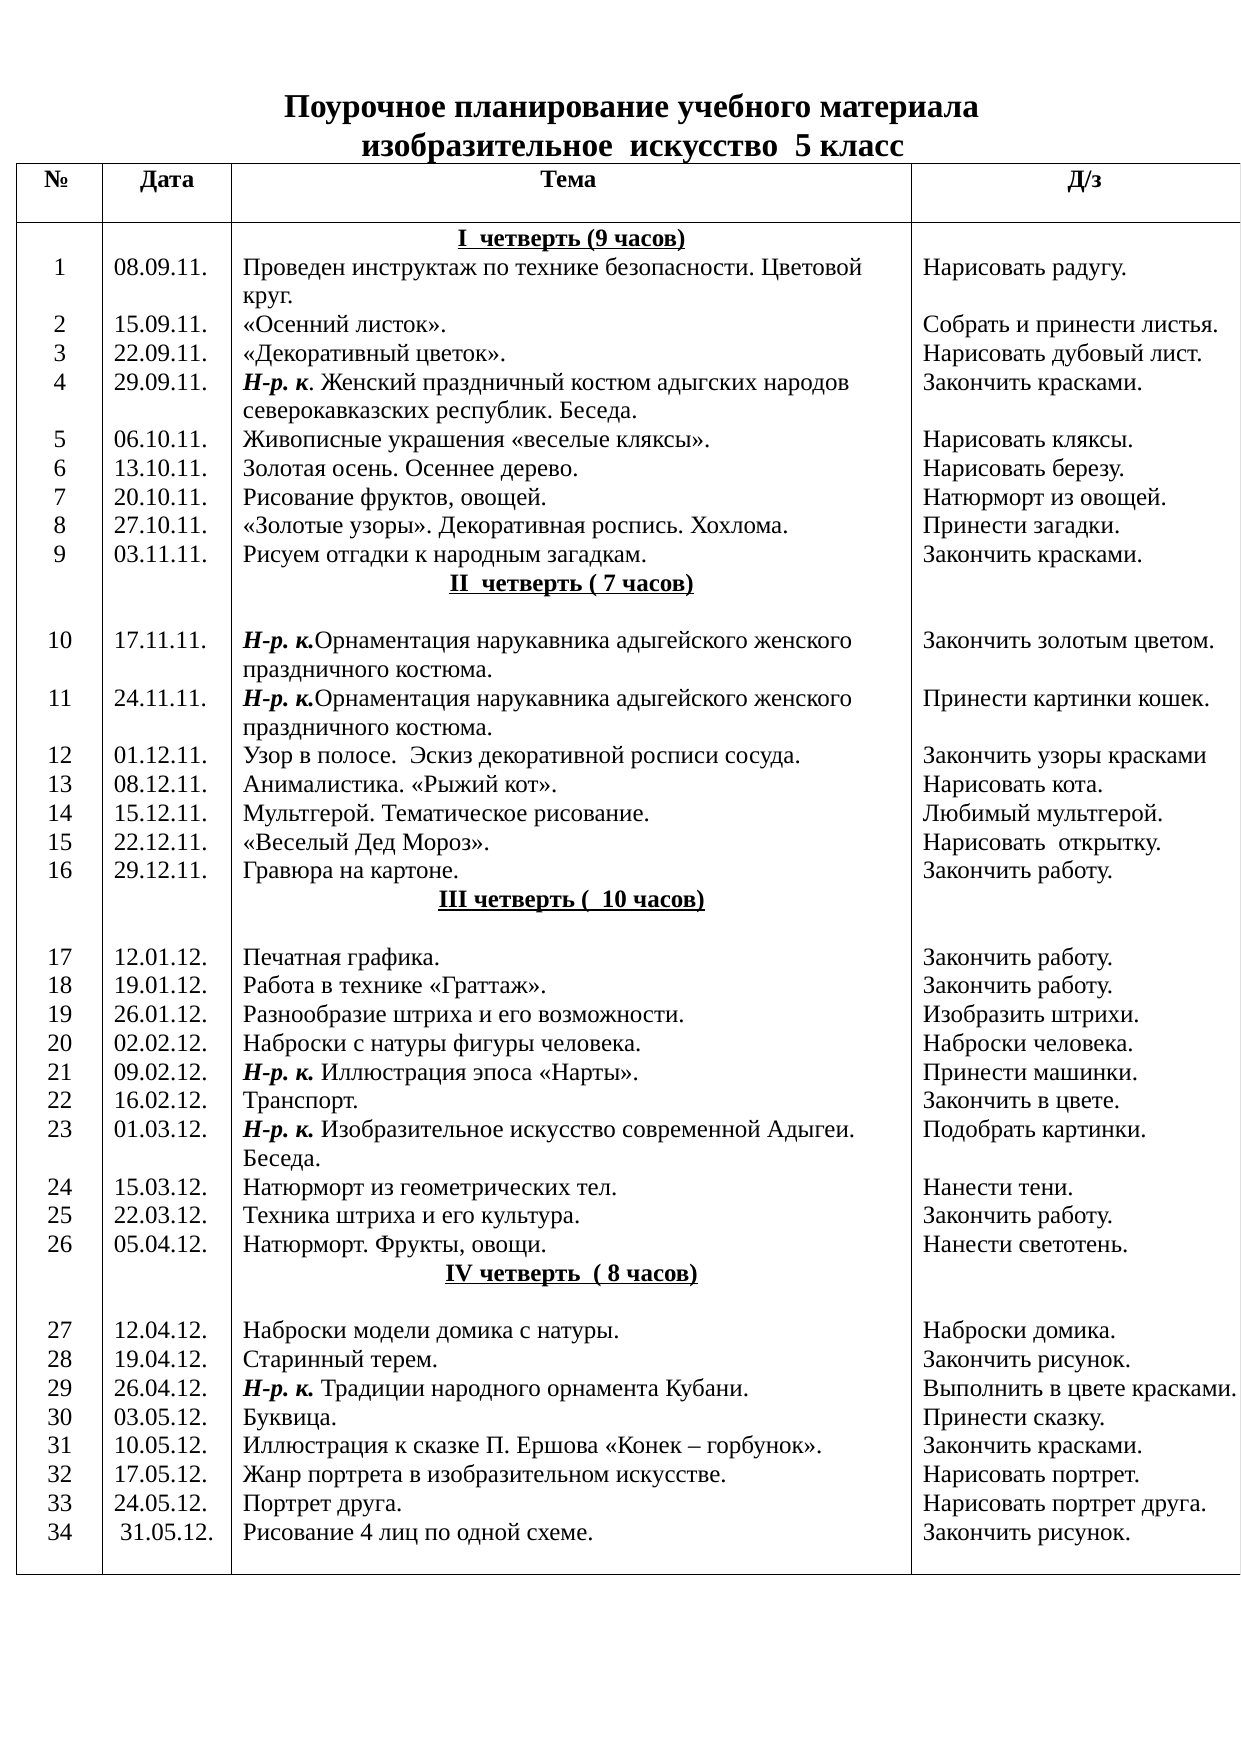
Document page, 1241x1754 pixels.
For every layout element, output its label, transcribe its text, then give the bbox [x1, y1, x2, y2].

table_header № [17, 164, 102, 222]
text Поурочное планирование учебного материала [83, 87, 1174, 125]
table_cell 1 2 3 4 5 6 7 8 9 10 11 12 13 14 15 16 17 18 19 20 21 22 23 24 25 26 27 28 29 30 31 32 33 34 [17, 223, 102, 1574]
table_cell I четверть (9 часов) Проведен инструктаж по технике безопасности. Цветовой круг. «Осенний листок». «Декоративный цветок». Н-р. к. Женский праздничный костюм адыгских народов северокавказских республик. Беседа. Живописные украшения «веселые кляксы». Золотая осень. Осеннее дерево. Рисование фруктов, овощей. «Золотые узоры». Декоративная роспись. Хохлома. Рисуем отгадки к народным загадкам. II четверть ( 7 часов) Н-р. к.Орнаментация нарукавника адыгейского женского праздничного костюма. Н-р. к.Орнаментация нарукавника адыгейского женского праздничного костюма. Узор в полосе. Эскиз декоративной росписи сосуда. Анималистика. «Рыжий кот». Мультгерой. Тематическое рисование. «Веселый Дед Мороз». Гравюра на картоне. III четверть ( 10 часов) Печатная графика. Работа в технике «Граттаж». Разнообразие штриха и его возможности. Наброски с натуры фигуры человека. Н-р. к. Иллюстрация эпоса «Нарты». Транспорт. Н-р. к. Изобразительное искусство современной Адыгеи. Беседа. Натюрморт из геометрических тел. Техника штриха и его культура. Натюрморт. Фрукты, овощи. IV четверть ( 8 часов) Наброски модели домика с натуры. Старинный терем. Н-р. к. Традиции народного орнамента Кубани. Буквица. Иллюстрация к сказке П. Ершова «Конек – горбунок». Жанр портрета в изобразительном искусстве. Портрет друга. Рисование 4 лиц по одной схеме. [232, 223, 911, 1574]
table_cell Нарисовать радугу. Собрать и принести листья. Нарисовать дубовый лист. Закончить красками. Нарисовать кляксы. Нарисовать березу. Натюрморт из овощей. Принести загадки. Закончить красками. Закончить золотым цветом. Принести картинки кошек. Закончить узоры красками Нарисовать кота. Любимый мультгерой. Нарисовать открытку. Закончить работу. Закончить работу. Закончить работу. Изобразить штрихи. Наброски человека. Принести машинки. Закончить в цвете. Подобрать картинки. Нанести тени. Закончить работу. Нанести светотень. Наброски домика. Закончить рисунок. Выполнить в цвете красками. Принести сказку. Закончить красками. Нарисовать портрет. Нарисовать портрет друга. Закончить рисунок. [912, 223, 1240, 1574]
table_cell 08.09.11. 15.09.11. 22.09.11. 29.09.11. 06.10.11. 13.10.11. 20.10.11. 27.10.11. 03.11.11. 17.11.11. 24.11.11. 01.12.11. 08.12.11. 15.12.11. 22.12.11. 29.12.11. 12.01.12. 19.01.12. 26.01.12. 02.02.12. 09.02.12. 16.02.12. 01.03.12. 15.03.12. 22.03.12. 05.04.12. 12.04.12. 19.04.12. 26.04.12. 03.05.12. 10.05.12. 17.05.12. 24.05.12. 31.05.12. [103, 223, 231, 1574]
table_header Д/з [912, 164, 1240, 222]
table_header Тема [232, 164, 911, 222]
subtitle изобразительное искусство 5 класс [83, 125, 1174, 163]
table_header Дата [103, 164, 231, 222]
